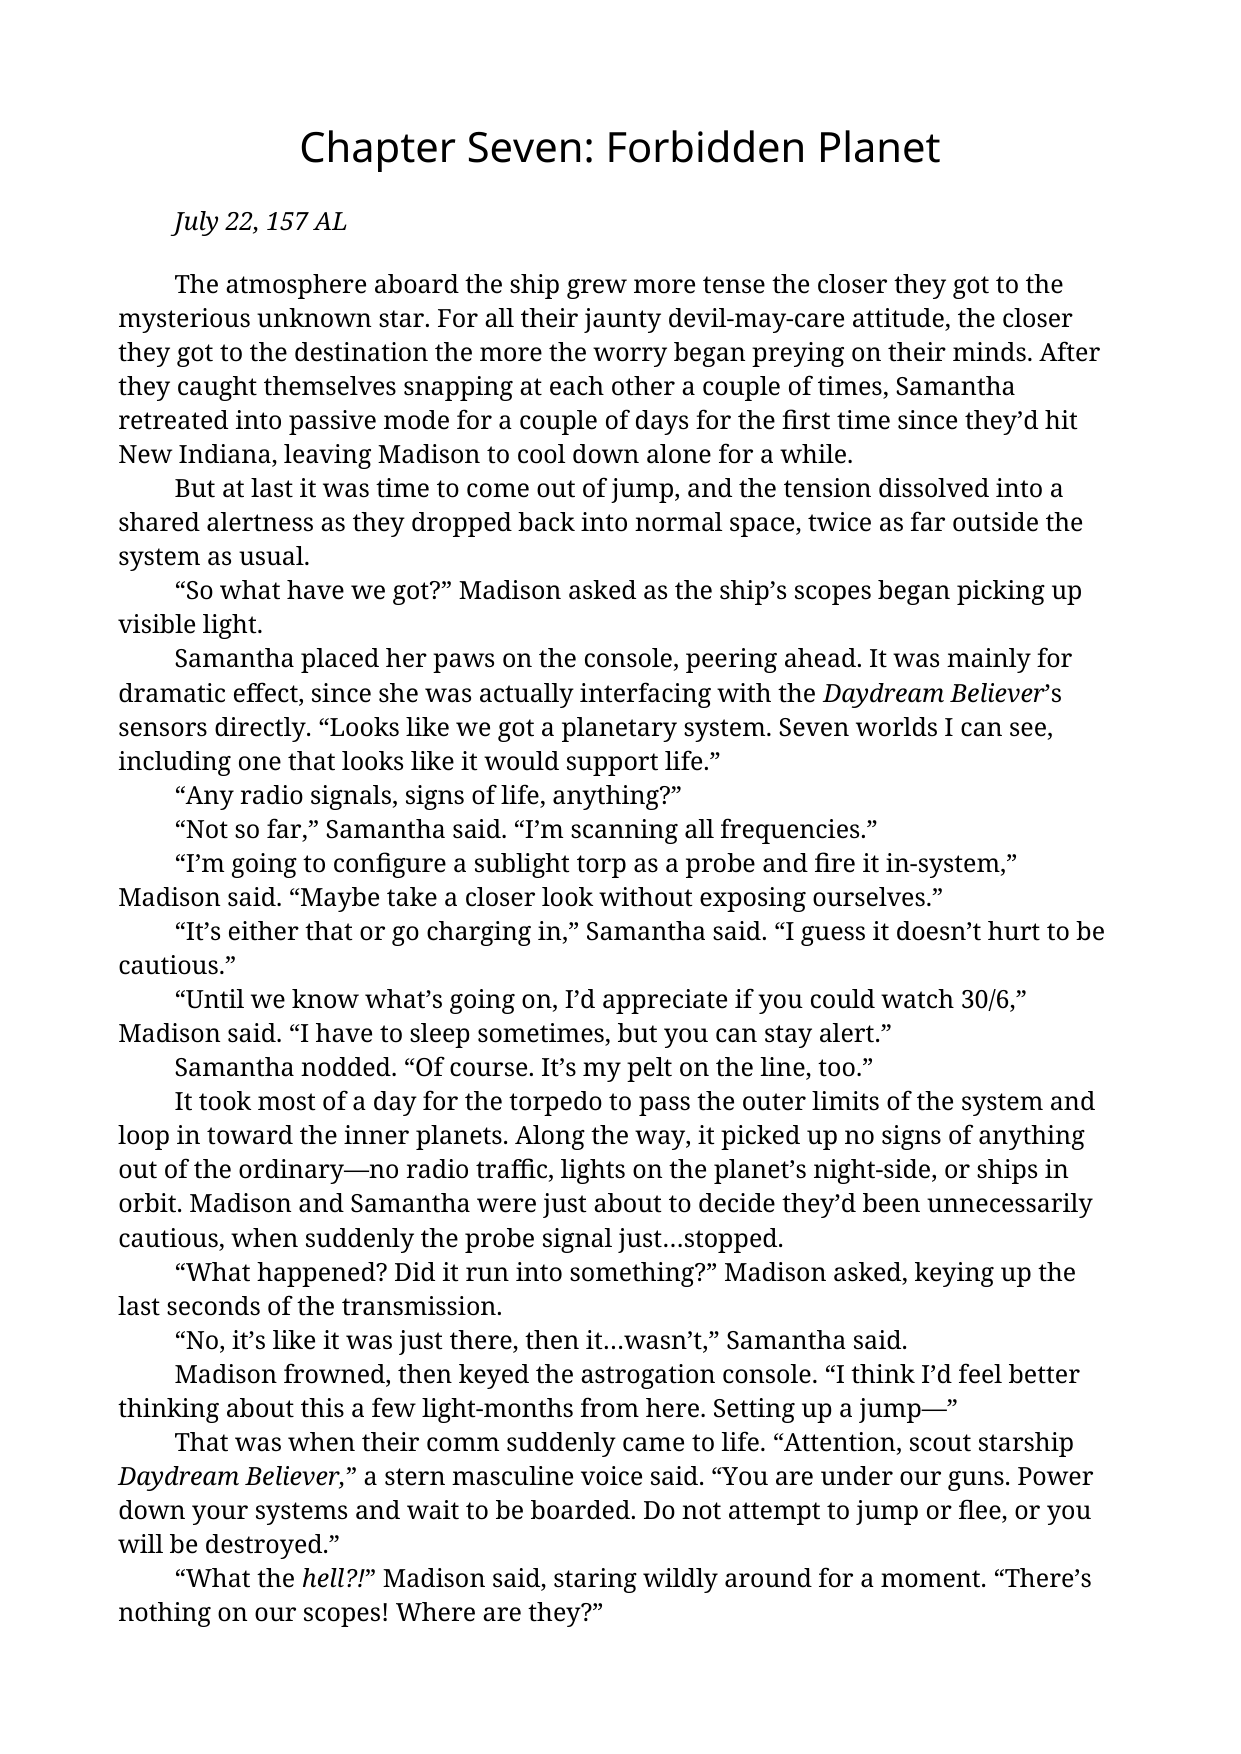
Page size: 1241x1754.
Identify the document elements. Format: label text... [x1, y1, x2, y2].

text “Until we know what’s going on, I’d appreciate if you could watch 30/6,” Madison said. “I have to sleep sometimes, but you can stay alert.” [118, 982, 1122, 1050]
text Chapter Seven: Forbidden Planet [118, 118, 1122, 175]
text “I’m going to configure a sublight torp as a probe and fire it in-system,” Madison said. “Maybe take a closer look without exposing ourselves.” [118, 846, 1122, 914]
text It took most of a day for the torpedo to pass the outer limits of the system and loop in toward the inner planets. Along the way, it picked up no signs of anything out of the ordinary—no radio traffic, lights on the planet’s night-side, or ships in orbit. Madison and Samantha were just about to decide they’d been unnecessarily cautious, when suddenly the probe signal just…stopped. [118, 1084, 1122, 1254]
text July 22, 157 AL [118, 204, 1122, 238]
text “No, it’s like it was just there, then it…wasn’t,” Samantha said. [118, 1322, 1122, 1356]
text The atmosphere aboard the ship grew more tense the closer they got to the mysterious unknown star. For all their jaunty devil-may-care attitude, the closer they got to the destination the more the worry began preying on their minds. After they caught themselves snapping at each other a couple of times, Samantha retreated into passive mode for a couple of days for the first time since they’d hit New Indiana, leaving Madison to cool down alone for a while. [118, 266, 1122, 471]
text “What the hell?!” Madison said, staring wildly around for a moment. “There’s nothing on our scopes! Where are they?” [118, 1561, 1122, 1629]
text Samantha placed her paws on the console, peering ahead. It was mainly for dramatic effect, since she was actually interfacing with the Daydream Believer’s sensors directly. “Looks like we got a planetary system. Seven worlds I can see, including one that looks like it would support life.” [118, 641, 1122, 777]
text “Not so far,” Samantha said. “I’m scanning all frequencies.” [118, 811, 1122, 846]
text “So what have we got?” Madison asked as the ship’s scopes began picking up visible light. [118, 573, 1122, 641]
text But at last it was time to come out of jump, and the tension dissolved into a shared alertness as they dropped back into normal space, twice as far outside the system as usual. [118, 471, 1122, 573]
text Samantha nodded. “Of course. It’s my pelt on the line, too.” [118, 1050, 1122, 1084]
text “It’s either that or go charging in,” Samantha said. “I guess it doesn’t hurt to be cautious.” [118, 914, 1122, 982]
text That was when their comm suddenly came to life. “Attention, scout starship Daydream Believer,” a stern masculine voice said. “You are under our guns. Power down your systems and wait to be boarded. Do not attempt to jump or flee, or you will be destroyed.” [118, 1424, 1122, 1561]
text “What happened? Did it run into something?” Madison asked, keying up the last seconds of the transmission. [118, 1254, 1122, 1322]
text Madison frowned, then keyed the astrogation console. “I think I’d feel better thinking about this a few light-months from here. Setting up a jump—” [118, 1356, 1122, 1424]
text “Any radio signals, signs of life, anything?” [118, 777, 1122, 811]
